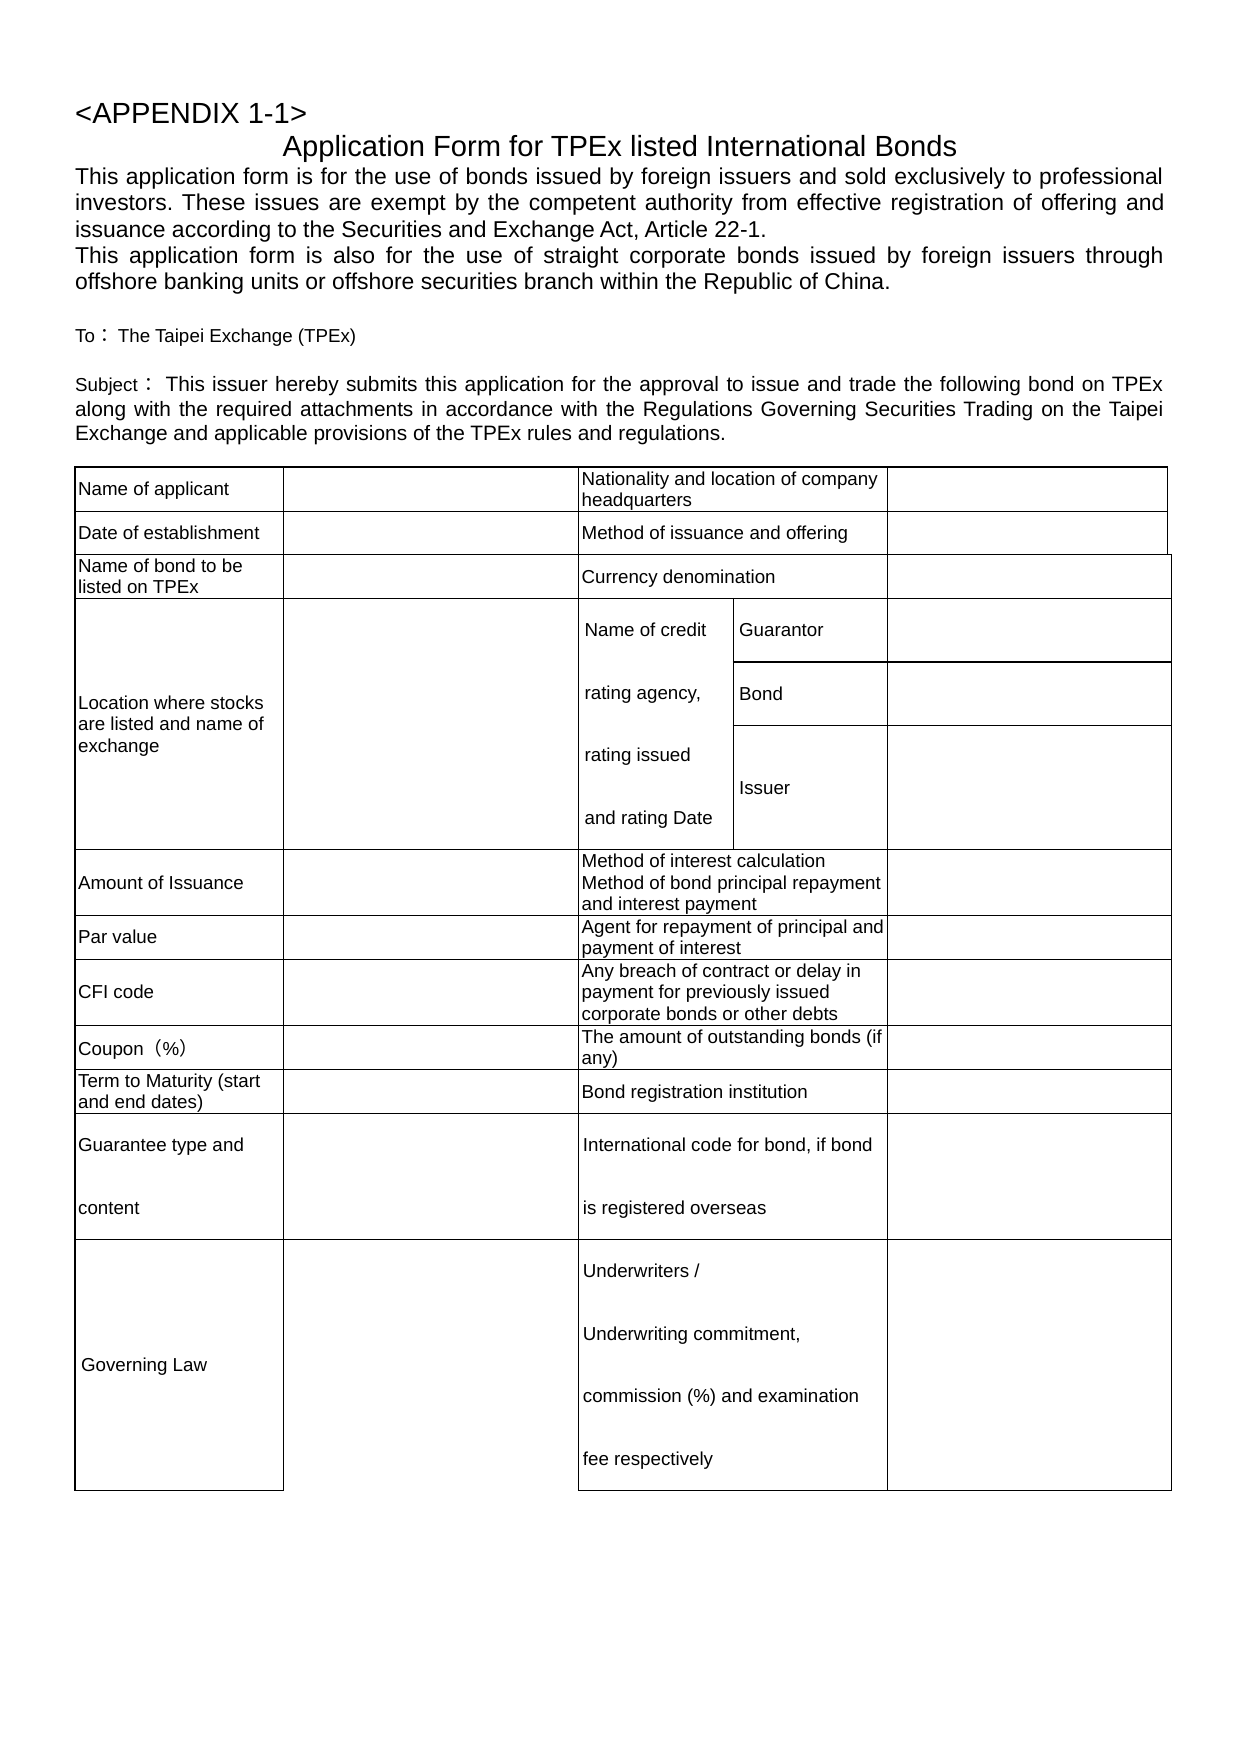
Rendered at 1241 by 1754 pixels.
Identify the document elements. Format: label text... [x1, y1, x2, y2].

table_cell International code for bond, if bond is registered overseas [579, 1114, 887, 1239]
table_cell Any breach of contract or delay in payment for previously issued corporate bonds or other debts [579, 960, 887, 1024]
table_cell [888, 916, 1171, 959]
table_cell [284, 512, 578, 554]
table_cell Guarantee type and content [76, 1114, 283, 1239]
table_cell Date of establishment [76, 512, 283, 554]
table_cell [284, 1026, 578, 1069]
table_cell [1168, 511, 1172, 554]
table_cell Method of issuance and offering [579, 512, 887, 554]
table_cell [284, 916, 578, 959]
subtitle This application form is for the use of bonds issued by foreign issuers and sold exclusively to professional investors. These issues are exempt by the competent authority from effective registration of offering and issuance according to the Securities and Exchange Act, Article 22-1. [75, 163, 1165, 242]
table_cell Underwriters / Underwriting commitment, commission (%) and examination fee respectively [579, 1240, 887, 1490]
table_cell [284, 555, 578, 598]
table_cell [284, 599, 578, 849]
table_cell [888, 599, 1171, 661]
table_cell Term to Maturity (start and end dates) [76, 1070, 283, 1113]
table_cell [888, 1070, 1171, 1113]
table_cell Bond [734, 663, 887, 725]
table_cell [888, 1240, 1171, 1490]
table_header [888, 468, 1167, 511]
table_cell Issuer [734, 726, 887, 849]
text Application Form for TPEx listed International Bonds [75, 129, 1165, 163]
table_cell Governing Law [76, 1240, 283, 1490]
text <APPENDIX 1-1> [75, 96, 1165, 129]
table_cell [284, 960, 578, 1024]
table_cell Name of credit rating agency, rating issued and rating Date [579, 599, 733, 849]
table_cell Par value [76, 916, 283, 959]
table_cell [888, 1026, 1171, 1069]
subtitle To： The Taipei Exchange (TPEx) [75, 321, 1165, 348]
table_cell CFI code [76, 960, 283, 1024]
table_cell [888, 663, 1171, 725]
table_cell [284, 1070, 578, 1113]
table_cell [888, 960, 1171, 1024]
subtitle Subject： This issuer hereby submits this application for the approval to issue and trade the following bond on TPEx along with the required attachments in accordance with the Regulations Governing Securities Trading on the Taipei Exchange and applicable provisions of the TPEx rules and regulations. [75, 370, 1165, 445]
subtitle This application form is also for the use of straight corporate bonds issued by foreign issuers through offshore banking units or offshore securities branch within the Republic of China. [75, 242, 1165, 294]
table_cell Guarantor [734, 599, 887, 661]
table_cell [888, 850, 1171, 914]
table_header [284, 468, 578, 511]
table_header Nationality and location of company headquarters [579, 468, 887, 511]
table_cell [888, 512, 1167, 554]
table_cell The amount of outstanding bonds (if any) [579, 1026, 887, 1069]
table_cell Method of interest calculation Method of bond principal repayment and interest payment [579, 850, 887, 914]
table_cell Agent for repayment of principal and payment of interest [579, 916, 887, 959]
table_cell [284, 1114, 578, 1239]
table_cell Name of bond to be listed on TPEx [76, 555, 283, 598]
table_cell [888, 726, 1171, 849]
table_cell [284, 850, 578, 914]
table_cell Bond registration institution [579, 1070, 887, 1113]
table_header Name of applicant [76, 468, 283, 511]
table_cell Currency denomination [579, 555, 887, 598]
table_cell [888, 555, 1171, 598]
table_cell Location where stocks are listed and name of exchange [76, 599, 283, 849]
table_cell Amount of Issuance [76, 850, 283, 914]
table_cell Coupon（%） [76, 1026, 283, 1069]
table_cell [888, 1114, 1171, 1239]
table_cell [284, 1240, 578, 1490]
table_header [1168, 466, 1172, 511]
